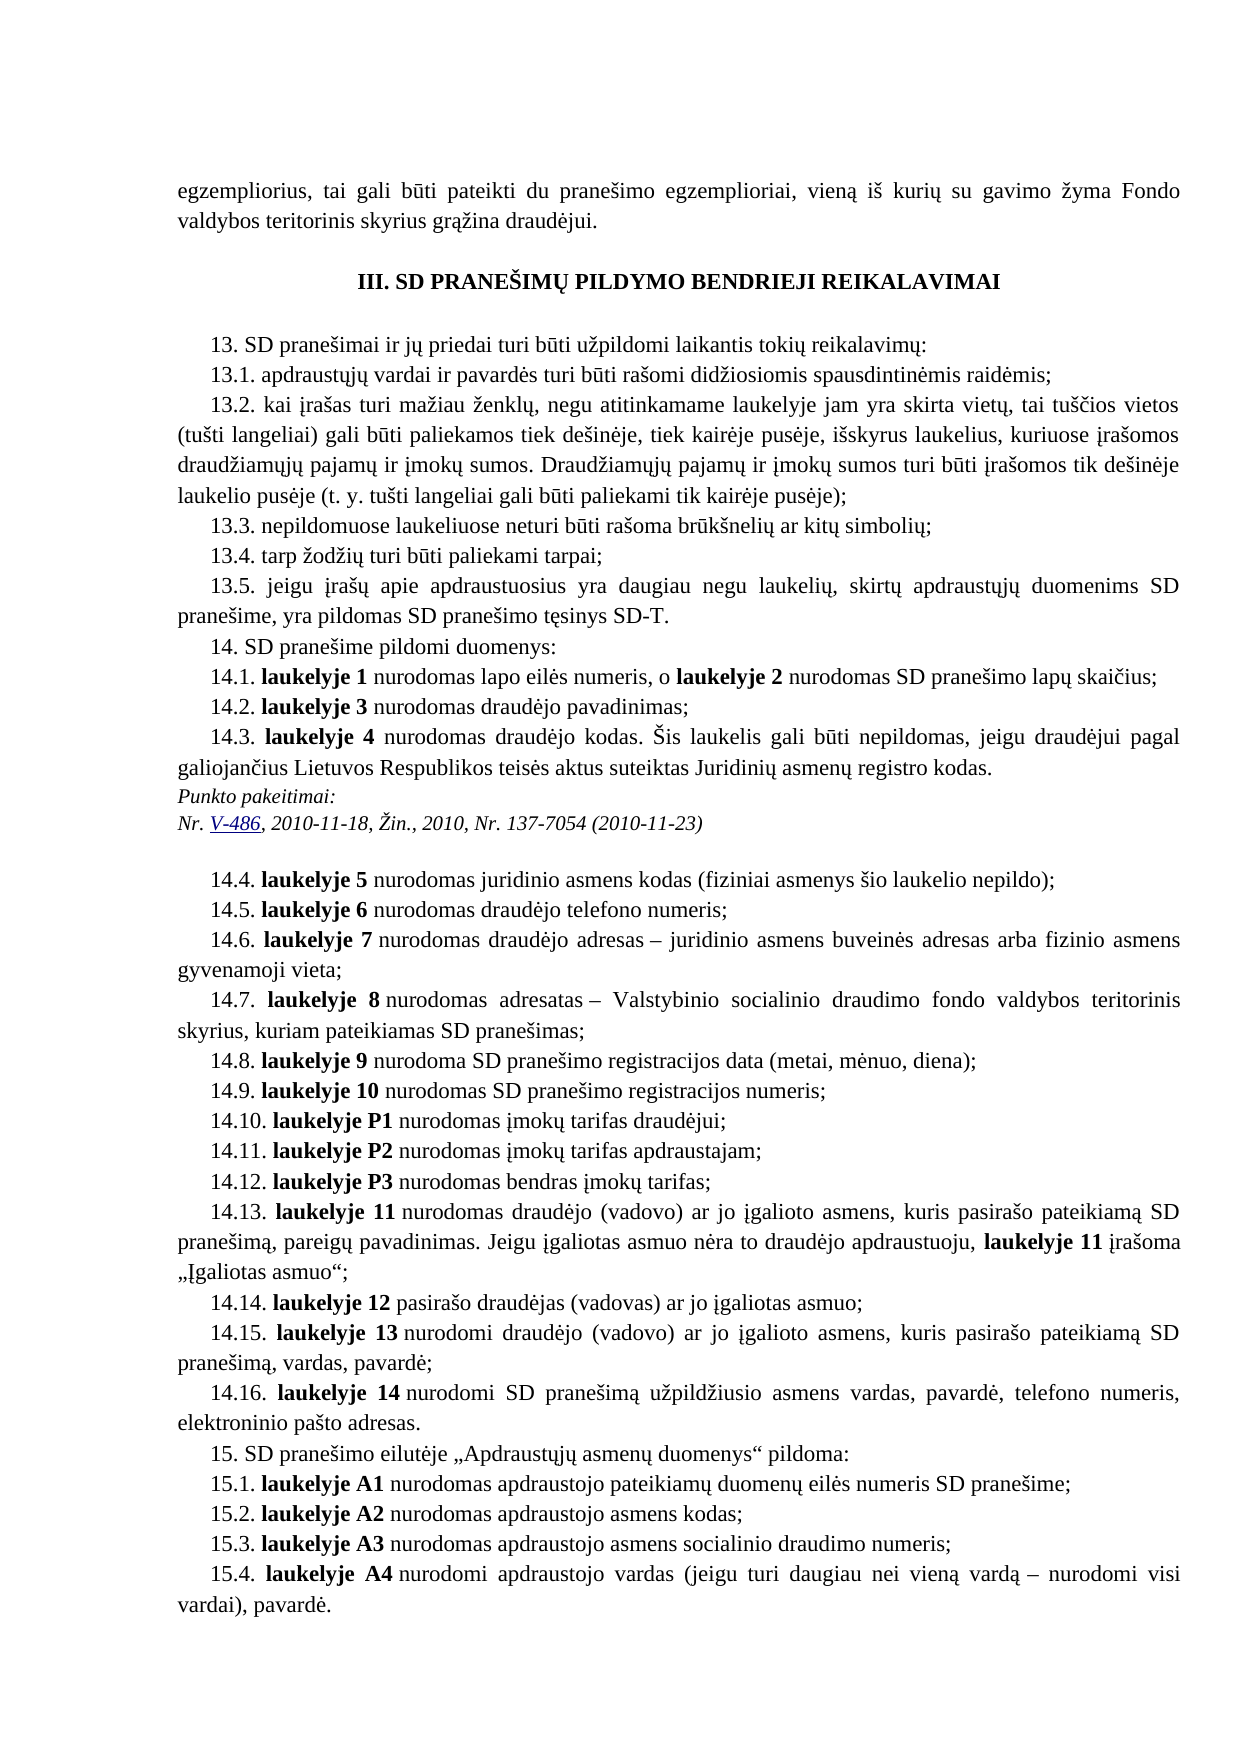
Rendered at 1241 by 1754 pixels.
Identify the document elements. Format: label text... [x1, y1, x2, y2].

text 15.3. laukelyje A3 nurodomas apdraustojo asmens socialinio draudimo numeris; [177, 1530, 1181, 1557]
text 14.13. laukelyje 11 nurodomas draudėjo (vadovo) ar jo įgalioto asmens, kuris pasirašo pateikiamą SD pranešimą, pareigų pavadinimas. Jeigu įgaliotas asmuo nėra to draudėjo apdraustuoju, laukelyje 11 įrašoma „Įgaliotas asmuo“; [177, 1198, 1181, 1285]
text 14.9. laukelyje 10 nurodomas SD pranešimo registracijos numeris; [177, 1077, 1181, 1103]
text 13. SD pranešimai ir jų priedai turi būti užpildomi laikantis tokių reikalavimų: [177, 331, 1181, 357]
text 13.3. nepildomuose laukeliuose neturi būti rašoma brūkšnelių ar kitų simbolių; [177, 512, 1181, 538]
text 14.6. laukelyje 7 nurodomas draudėjo adresas – juridinio asmens buveinės adresas arba fizinio asmens gyvenamoji vieta; [177, 926, 1181, 983]
text 14.10. laukelyje P1 nurodomas įmokų tarifas draudėjui; [177, 1107, 1181, 1134]
text Nr. V-486, 2010-11-18, Žin., 2010, Nr. 137-7054 (2010-11-23) [177, 811, 1181, 835]
text 13.5. jeigu įrašų apie apdraustuosius yra daugiau negu laukelių, skirtų apdraustųjų duomenims SD pranešime, yra pildomas SD pranešimo tęsinys SD-T. [177, 572, 1181, 629]
text 14.4. laukelyje 5 nurodomas juridinio asmens kodas (fiziniai asmenys šio laukelio nepildo); [177, 866, 1181, 892]
text 14.2. laukelyje 3 nurodomas draudėjo pavadinimas; [177, 693, 1181, 719]
text 13.1. apdraustųjų vardai ir pavardės turi būti rašomi didžiosiomis spausdintinėmis raidėmis; [177, 361, 1181, 387]
text 15. SD pranešimo eilutėje „Apdraustųjų asmenų duomenys“ pildoma: [177, 1439, 1181, 1466]
text 14.15. laukelyje 13 nurodomi draudėjo (vadovo) ar jo įgalioto asmens, kuris pasirašo pateikiamą SD pranešimą, vardas, pavardė; [177, 1319, 1181, 1375]
text 13.2. kai įrašas turi mažiau ženklų, negu atitinkamame laukelyje jam yra skirta vietų, tai tuščios vietos (tušti langeliai) gali būti paliekamos tiek dešinėje, tiek kairėje pusėje, išskyrus laukelius, kuriuose įrašomos draudžiamųjų pajamų ir įmokų sumos. Draudžiamųjų pajamų ir įmokų sumos turi būti įrašomos tik dešinėje laukelio pusėje (t. y. tušti langeliai gali būti paliekami tik kairėje pusėje); [177, 391, 1181, 508]
text 15.2. laukelyje A2 nurodomas apdraustojo asmens kodas; [177, 1500, 1181, 1526]
text Punkto pakeitimai: [177, 784, 1181, 808]
text 14.12. laukelyje P3 nurodomas bendras įmokų tarifas; [177, 1168, 1181, 1194]
text 14. SD pranešime pildomi duomenys: [177, 633, 1181, 659]
text 14.1. laukelyje 1 nurodomas lapo eilės numeris, o laukelyje 2 nurodomas SD pranešimo lapų skaičius; [177, 663, 1181, 689]
text III. SD PRANEŠIMų PILDYMo bendrieji reikalavimai [177, 268, 1181, 294]
text 14.11. laukelyje P2 nurodomas įmokų tarifas apdraustajam; [177, 1137, 1181, 1164]
text 15.1. laukelyje A1 nurodomas apdraustojo pateikiamų duomenų eilės numeris SD pranešime; [177, 1470, 1181, 1496]
text 13.4. tarp žodžių turi būti paliekami tarpai; [177, 542, 1181, 568]
text 14.16. laukelyje 14 nurodomi SD pranešimą užpildžiusio asmens vardas, pavardė, telefono numeris, elektroninio pašto adresas. [177, 1379, 1181, 1436]
text egzempliorius, tai gali būti pateikti du pranešimo egzemplioriai, vieną iš kurių su gavimo žyma Fondo valdybos teritorinis skyrius grąžina draudėjui. [177, 177, 1181, 234]
text 14.3. laukelyje 4 nurodomas draudėjo kodas. Šis laukelis gali būti nepildomas, jeigu draudėjui pagal galiojančius Lietuvos Respublikos teisės aktus suteiktas Juridinių asmenų registro kodas. [177, 723, 1181, 780]
text 14.8. laukelyje 9 nurodoma SD pranešimo registracijos data (metai, mėnuo, diena); [177, 1047, 1181, 1073]
text 14.7. laukelyje 8 nurodomas adresatas – Valstybinio socialinio draudimo fondo valdybos teritorinis skyrius, kuriam pateikiamas SD pranešimas; [177, 986, 1181, 1043]
text 14.14. laukelyje 12 pasirašo draudėjas (vadovas) ar jo įgaliotas asmuo; [177, 1288, 1181, 1315]
text 15.4. laukelyje A4 nurodomi apdraustojo vardas (jeigu turi daugiau nei vieną vardą – nurodomi visi vardai), pavardė. [177, 1560, 1181, 1617]
text 14.5. laukelyje 6 nurodomas draudėjo telefono numeris; [177, 896, 1181, 922]
